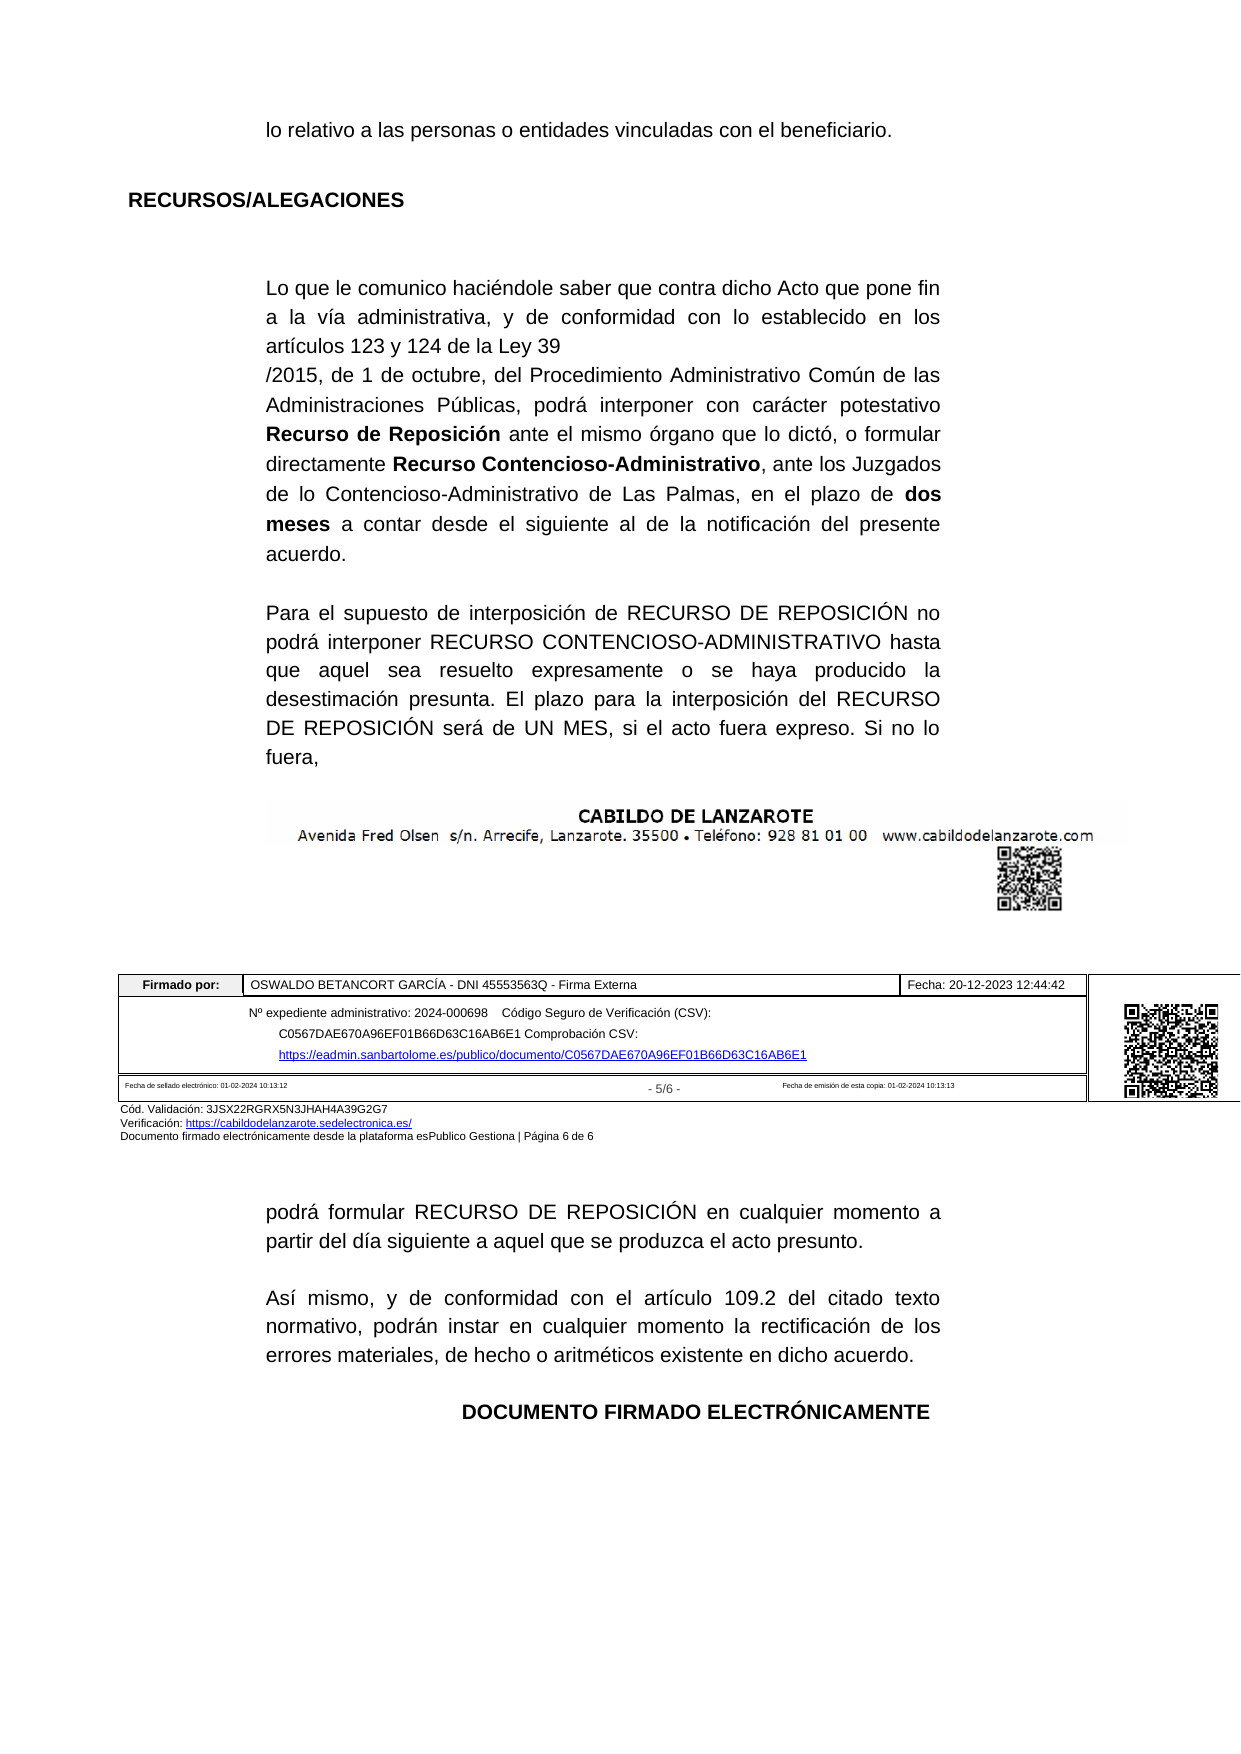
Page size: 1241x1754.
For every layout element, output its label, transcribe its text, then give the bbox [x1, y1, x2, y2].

table_cell Nº expediente administrativo: 2024-000698 Código Seguro de Verificación (CSV): C0567DAE670A96EF01B66D63C16AB6E1 Comprobación CSV: https://eadmin.sanbartolome.es/publico/documento/C0567DAE670A96EF01B66D63C16AB6E1 [119, 997, 1086, 1073]
table_header [1089, 975, 1240, 1101]
table_header Fecha: 20-12-2023 12:44:42 [901, 975, 1086, 995]
text Verificación: https://cabildodelanzarote.sedelectronica.es/ [120, 1116, 1122, 1130]
table_header OSWALDO BETANCORT GARCÍA - DNI 45553563Q - Firma Externa [244, 975, 899, 995]
table_cell Fecha de sellado electrónico: 01-02-2024 10:13:12 - 5/6 - Fecha de emisión de esta copia: 01-02-2024 10:13:13 [119, 1076, 1086, 1101]
text Así mismo, y de conformidad con el artículo 109.2 del citado texto normativo, podrán instar en cualquier momento la rectificación de los errores materiales, de hecho o aritméticos existente en dicho acuerdo. [266, 1286, 941, 1367]
text Cód. Validación: 3JSX22RGRX5N3JHAH4A39G2G7 [120, 1103, 1122, 1116]
text podrá formular RECURSO DE REPOSICIÓN en cualquier momento a partir del día siguiente a aquel que se produzca el acto presunto. [266, 1200, 941, 1253]
text Para el supuesto de interposición de RECURSO DE REPOSICIÓN no podrá interponer RECURSO CONTENCIOSO-ADMINISTRATIVO hasta que aquel sea resuelto expresamente o se haya producido la desestimación presunta. El plazo para la interposición del RECURSO DE REPOSICIÓN será de UN MES, si el acto fuera expreso. Si no lo fuera, [266, 601, 941, 768]
text DOCUMENTO FIRMADO ELECTRÓNICAMENTE [462, 1400, 1122, 1424]
text Documento firmado electrónicamente desde la plataforma esPublico Gestiona | Página 6 de 6 [120, 1130, 1122, 1143]
list lo relativo a las personas o entidades vinculadas con el beneficiario. [237, 118, 942, 142]
text Lo que le comunico haciéndole saber que contra dicho Acto que pone fin a la vía administrativa, y de conformidad con lo establecido en los artículos 123 y 124 de la Ley 39 [266, 276, 941, 358]
text /2015, de 1 de octubre, del Procedimiento Administrativo Común de las Administraciones Públicas, podrá interponer con carácter potestativo Recurso de Reposición ante el mismo órgano que lo dictó, o formular directamente Recurso Contencioso-Administrativo, ante los Juzgados de lo Contencioso-Administrativo de Las Palmas, en el plazo de dos meses a contar desde el siguiente al de la notificación del presente acuerdo. [266, 362, 941, 566]
table_header Firmado por: [119, 975, 242, 993]
text RECURSOS/ALEGACIONES [128, 188, 1122, 212]
